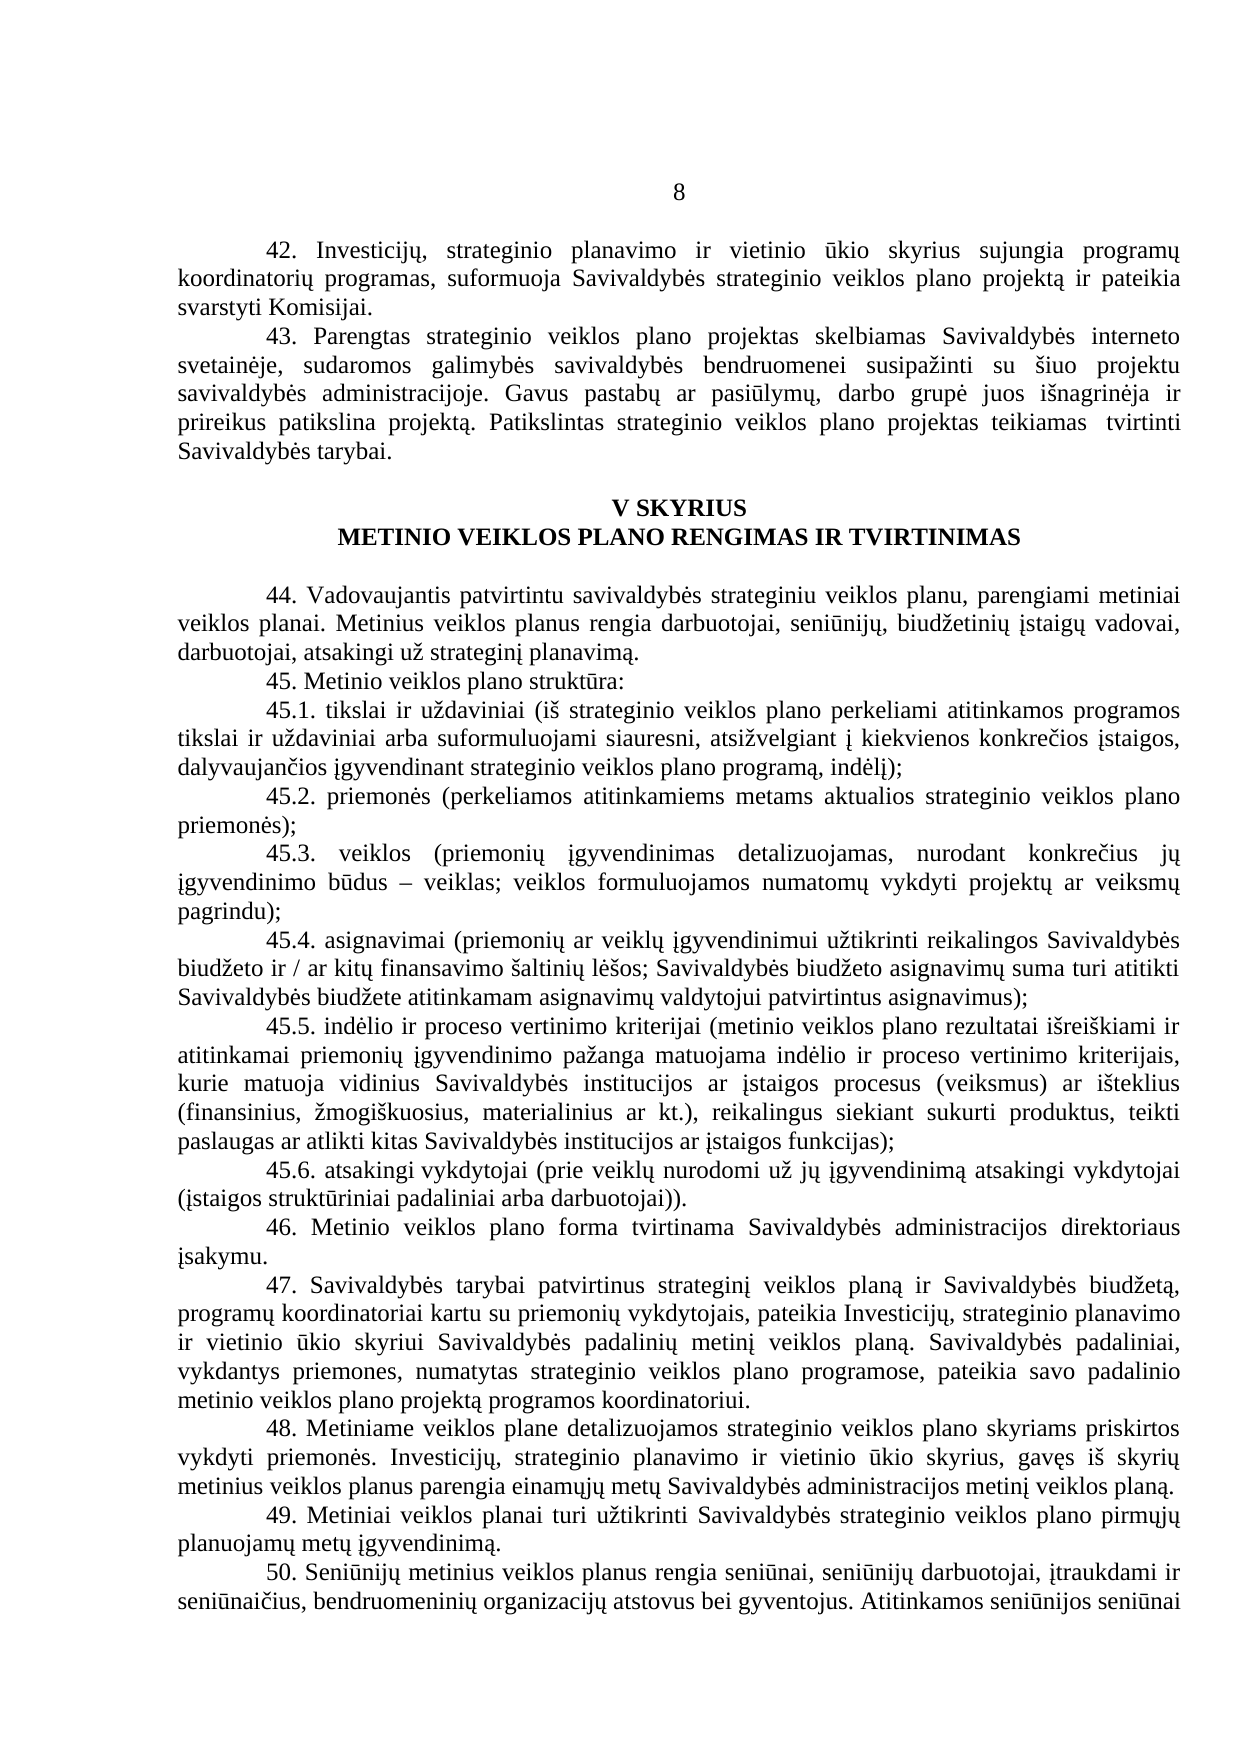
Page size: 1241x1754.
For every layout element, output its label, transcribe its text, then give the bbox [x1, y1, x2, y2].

text 45.4. asignavimai (priemonių ar veiklų įgyvendinimui užtikrinti reikalingos Savivaldybės biudžeto ir / ar kitų finansavimo šaltinių lėšos; Savivaldybės biudžeto asignavimų suma turi atitikti Savivaldybės biudžete atitinkamam asignavimų valdytojui patvirtintus asignavimus); [177, 925, 1181, 1011]
text 49. Metiniai veiklos planai turi užtikrinti Savivaldybės strateginio veiklos plano pirmųjų planuojamų metų įgyvendinimą. [177, 1500, 1181, 1557]
text V SKYRIUS [177, 493, 1181, 522]
text 45.3. veiklos (priemonių įgyvendinimas detalizuojamas, nurodant konkrečius jų įgyvendinimo būdus – veiklas; veiklos formuluojamos numatomų vykdyti projektų ar veiksmų pagrindu); [177, 838, 1181, 925]
text 46. Metinio veiklos plano forma tvirtinama Savivaldybės administracijos direktoriaus įsakymu. [177, 1212, 1181, 1270]
text 50. Seniūnijų metinius veiklos planus rengia seniūnai, seniūnijų darbuotojai, įtraukdami ir seniūnaičius, bendruomeninių organizacijų atstovus bei gyventojus. Atitinkamos seniūnijos seniūnai [177, 1557, 1181, 1615]
text METINIO VEIKLOS PLANO RENGIMAS IR TVIRTINIMAS [177, 522, 1181, 551]
text 44. Vadovaujantis patvirtintu savivaldybės strateginiu veiklos planu, parengiami metiniai veiklos planai. Metinius veiklos planus rengia darbuotojai, seniūnijų, biudžetinių įstaigų vadovai, darbuotojai, atsakingi už strateginį planavimą. [177, 580, 1181, 666]
text 45.2. priemonės (perkeliamos atitinkamiems metams aktualios strateginio veiklos plano priemonės); [177, 781, 1181, 838]
text 45.1. tikslai ir uždaviniai (iš strateginio veiklos plano perkeliami atitinkamos programos tikslai ir uždaviniai arba suformuluojami siauresni, atsižvelgiant į kiekvienos konkrečios įstaigos, dalyvaujančios įgyvendinant strateginio veiklos plano programą, indėlį); [177, 695, 1181, 781]
text 43. Parengtas strateginio veiklos plano projektas skelbiamas Savivaldybės interneto svetainėje, sudaromos galimybės savivaldybės bendruomenei susipažinti su šiuo projektu savivaldybės administracijoje. Gavus pastabų ar pasiūlymų, darbo grupė juos išnagrinėja ir prireikus patikslina projektą. Patikslintas strateginio veiklos plano projektas teikiamas tvirtinti Savivaldybės tarybai. [177, 321, 1181, 465]
text 42. Investicijų, strateginio planavimo ir vietinio ūkio skyrius sujungia programų koordinatorių programas, suformuoja Savivaldybės strateginio veiklos plano projektą ir pateikia svarstyti Komisijai. [177, 235, 1181, 321]
text 45.5. indėlio ir proceso vertinimo kriterijai (metinio veiklos plano rezultatai išreiškiami ir atitinkamai priemonių įgyvendinimo pažanga matuojama indėlio ir proceso vertinimo kriterijais, kurie matuoja vidinius Savivaldybės institucijos ar įstaigos procesus (veiksmus) ar išteklius (finansinius, žmogiškuosius, materialinius ar kt.), reikalingus siekiant sukurti produktus, teikti paslaugas ar atlikti kitas Savivaldybės institucijos ar įstaigos funkcijas); [177, 1011, 1181, 1155]
text 48. Metiniame veiklos plane detalizuojamos strateginio veiklos plano skyriams priskirtos vykdyti priemonės. Investicijų, strateginio planavimo ir vietinio ūkio skyrius, gavęs iš skyrių metinius veiklos planus parengia einamųjų metų Savivaldybės administracijos metinį veiklos planą. [177, 1413, 1181, 1500]
text 47. Savivaldybės tarybai patvirtinus strateginį veiklos planą ir Savivaldybės biudžetą, programų koordinatoriai kartu su priemonių vykdytojais, pateikia Investicijų, strateginio planavimo ir vietinio ūkio skyriui Savivaldybės padalinių metinį veiklos planą. Savivaldybės padaliniai, vykdantys priemones, numatytas strateginio veiklos plano programose, pateikia savo padalinio metinio veiklos plano projektą programos koordinatoriui. [177, 1270, 1181, 1413]
text 45. Metinio veiklos plano struktūra: [177, 666, 1181, 695]
text 45.6. atsakingi vykdytojai (prie veiklų nurodomi už jų įgyvendinimą atsakingi vykdytojai (įstaigos struktūriniai padaliniai arba darbuotojai)). [177, 1155, 1181, 1212]
